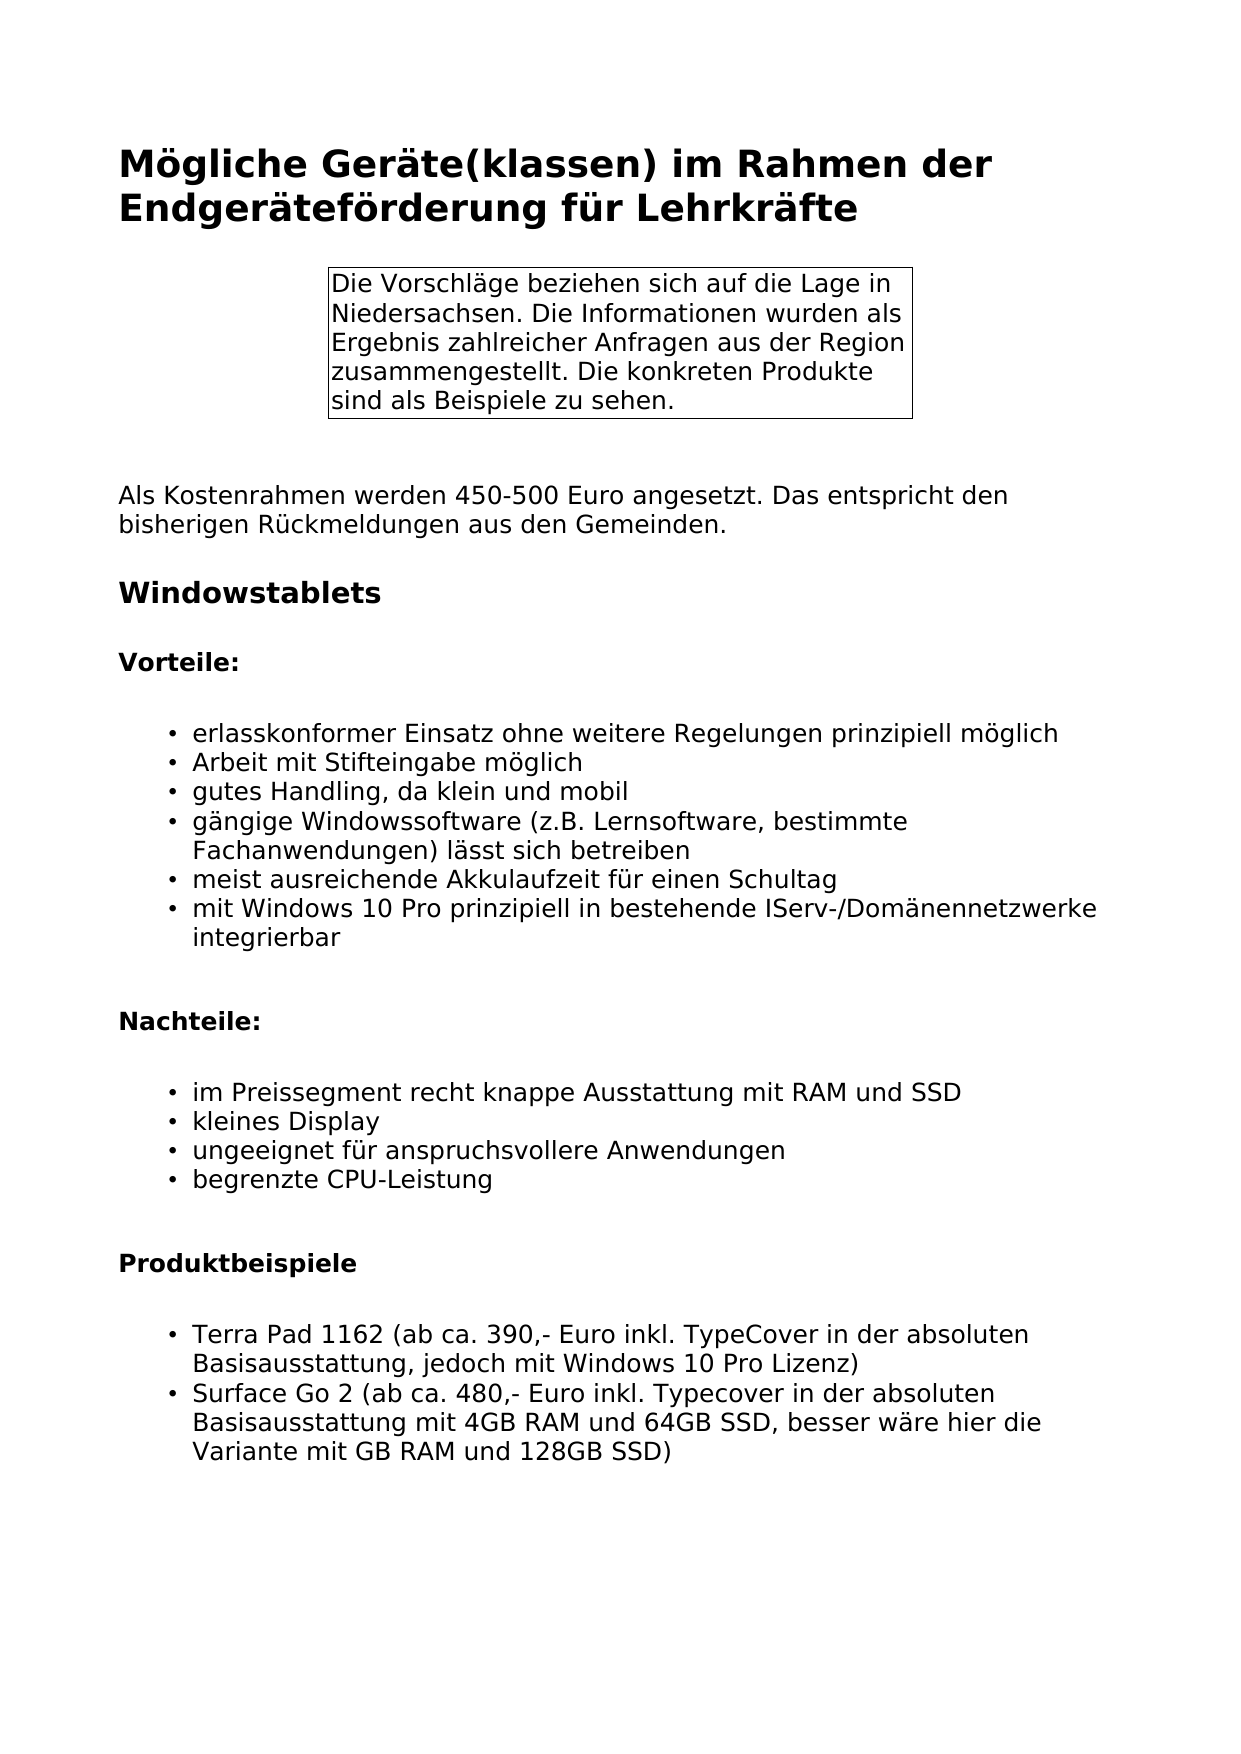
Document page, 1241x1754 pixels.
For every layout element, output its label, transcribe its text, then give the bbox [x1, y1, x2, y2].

list Surface Go 2 (ab ca. 480,- Euro inkl. Typecover in der absoluten Basisausstattung mit 4GB RAM und 64GB SSD, besser wäre hier die Variante mit GB RAM und 128GB SSD) [177, 1379, 1122, 1466]
list mit Windows 10 Pro prinzipiell in bestehende IServ-/Domänennetzwerke integrierbar [177, 894, 1122, 953]
list meist ausreichende Akkulaufzeit für einen Schultag [177, 865, 1122, 894]
subtitle Vorteile: [118, 648, 1122, 677]
subtitle Produktbeispiele [118, 1249, 1122, 1278]
list im Preissegment recht knappe Ausstattung mit RAM und SSD [177, 1078, 1122, 1107]
table_header Die Vorschläge beziehen sich auf die Lage in Niedersachsen. Die Informationen wurden als Ergebnis zahlreicher Anfragen aus der Region zusammengestellt. Die konkreten Produkte sind als Beispiele zu sehen. [329, 268, 912, 418]
list Arbeit mit Stifteingabe möglich [177, 748, 1122, 778]
subtitle Windowstablets [118, 577, 1122, 611]
subtitle Mögliche Geräte(klassen) im Rahmen der Endgeräteförderung für Lehrkräfte [118, 143, 1122, 230]
list begrenzte CPU-Leistung [177, 1166, 1122, 1195]
list Terra Pad 1162 (ab ca. 390,- Euro inkl. TypeCover in der absoluten Basisausstattung, jedoch mit Windows 10 Pro Lizenz) [177, 1321, 1122, 1379]
list gängige Windowssoftware (z.B. Lernsoftware, bestimmte Fachanwendungen) lässt sich betreiben [177, 807, 1122, 865]
list ungeeignet für anspruchsvollere Anwendungen [177, 1137, 1122, 1166]
list kleines Display [177, 1107, 1122, 1137]
subtitle Nachteile: [118, 1007, 1122, 1036]
list gutes Handling, da klein und mobil [177, 778, 1122, 807]
list erlasskonformer Einsatz ohne weitere Regelungen prinzipiell möglich [177, 719, 1122, 748]
text Als Kostenrahmen werden 450-500 Euro angesetzt. Das entspricht den bisherigen Rückmeldungen aus den Gemeinden. [118, 481, 1122, 539]
